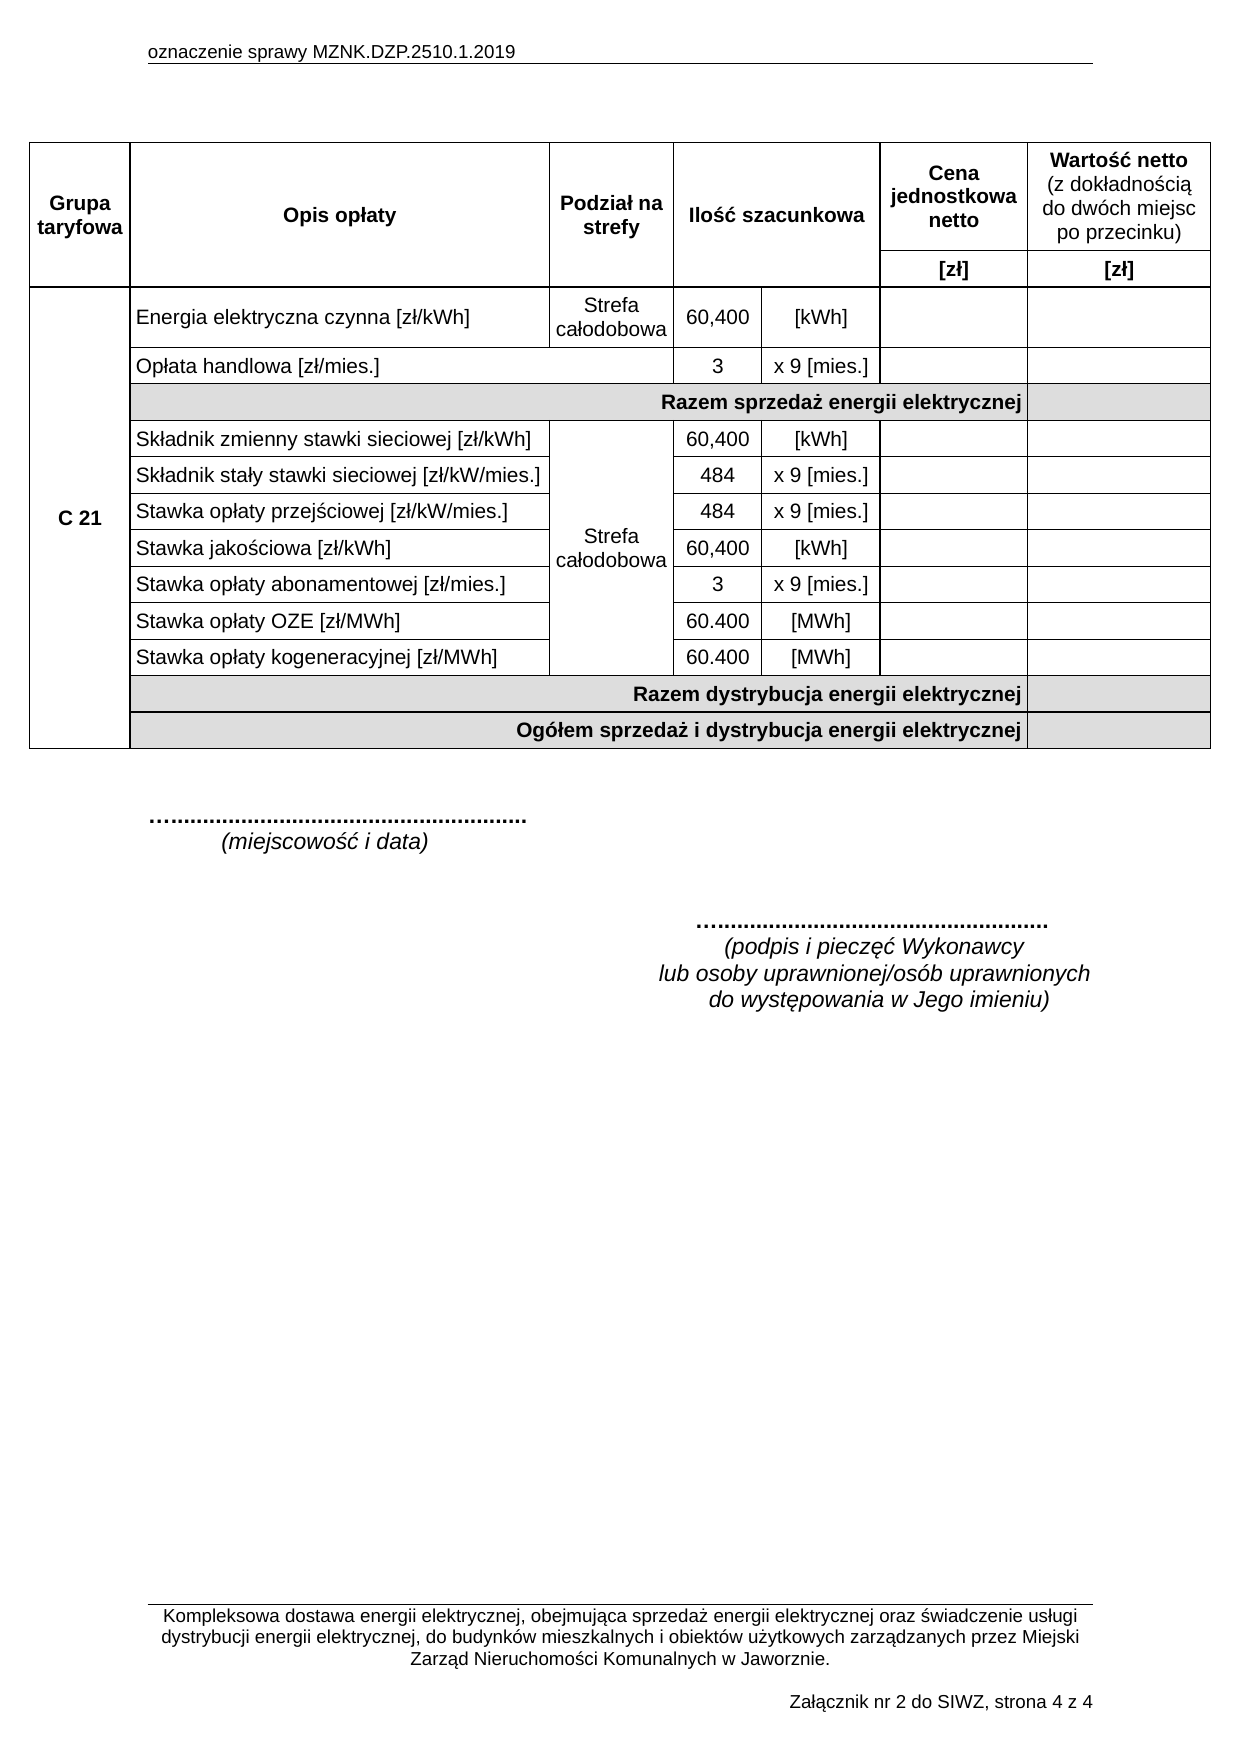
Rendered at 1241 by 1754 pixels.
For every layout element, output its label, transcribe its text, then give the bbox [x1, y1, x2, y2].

table_cell Składnik zmienny stawki sieciowej [zł/kWh] [131, 421, 549, 456]
text ….................................................... [694, 907, 1093, 933]
table_cell [MWh] [762, 603, 879, 638]
table_cell [881, 288, 1027, 347]
table_cell x 9 [mies.] [762, 457, 879, 493]
table_cell [881, 348, 1027, 383]
table_cell [881, 640, 1027, 675]
table_cell [1028, 288, 1210, 347]
table_cell Stawka jakościowa [zł/kWh] [131, 530, 549, 566]
table_header Grupa taryfowa [30, 143, 129, 286]
table_cell Energia elektryczna czynna [zł/kWh] [131, 288, 549, 347]
table_cell 60,400 [674, 603, 761, 638]
table_cell 484 [674, 457, 761, 493]
table_header Cena jednostkowa netto [881, 143, 1027, 250]
text lub osoby uprawnionej/osób uprawnionych [148, 960, 1093, 986]
table_cell 60 400 [674, 288, 761, 347]
table_cell 3 [674, 567, 761, 602]
table_cell Strefa całodobowa [550, 421, 673, 675]
table_header Ilość szacunkowa [674, 143, 879, 286]
table_header Podział na strefy [550, 143, 673, 286]
table_cell [881, 494, 1027, 529]
table_cell 60,400 [674, 640, 761, 675]
table_cell [zł] [1028, 251, 1210, 286]
table_cell [kWh] [762, 421, 879, 456]
table_cell Razem dystrybucja energii elektrycznej [131, 676, 1027, 711]
text do występowania w Jego imieniu) [708, 986, 1093, 1012]
table_cell Stawka opłaty przejściowej [zł/kW/mies.] [131, 494, 549, 529]
table_cell [881, 530, 1027, 566]
table_cell Strefa całodobowa [550, 288, 673, 347]
table_cell [881, 421, 1027, 456]
table_cell Stawka opłaty OZE [zł/MWh] [131, 603, 549, 638]
table_cell [1028, 603, 1210, 638]
table_cell [MWh] [762, 640, 879, 675]
table_cell [kWh] [762, 288, 879, 347]
table_cell [1028, 530, 1210, 566]
table_cell C 21 [30, 288, 129, 748]
table_cell [1028, 494, 1210, 529]
table_cell [1028, 384, 1210, 420]
table_cell Składnik stały stawki sieciowej [zł/kW/mies.] [131, 457, 549, 493]
table_cell [1028, 713, 1210, 748]
table_cell 484 [674, 494, 761, 529]
table_cell [1028, 676, 1210, 711]
table_cell Razem sprzedaż energii elektrycznej [131, 384, 1027, 420]
table_cell [881, 567, 1027, 602]
table_cell [881, 603, 1027, 638]
table_cell [1028, 640, 1210, 675]
text (miejscowość i data) [221, 828, 1093, 854]
table_cell 60 400 [674, 421, 761, 456]
table_cell 3 [674, 348, 761, 383]
table_cell x 9 [mies.] [762, 567, 879, 602]
table_cell [881, 457, 1027, 493]
table_cell 60 400 [674, 530, 761, 566]
table_cell Stawka opłaty kogeneracyjnej [zł/MWh] [131, 640, 549, 675]
table_cell Stawka opłaty abonamentowej [zł/mies.] [131, 567, 549, 602]
text …........................................................ [148, 802, 1093, 828]
text (podpis i pieczęć Wykonawcy [724, 933, 1093, 960]
table_cell x 9 [mies.] [762, 494, 879, 529]
table_header Wartość netto (z dokładnością do dwóch miejsc po przecinku) [1028, 143, 1210, 250]
table_cell [1028, 348, 1210, 383]
table_cell [1028, 567, 1210, 602]
table_cell Ogółem sprzedaż i dystrybucja energii elektrycznej [131, 713, 1027, 748]
table_cell [1028, 421, 1210, 456]
table_cell [zł] [881, 251, 1027, 286]
table_cell Opłata handlowa [zł/mies.] [131, 348, 673, 383]
table_header Opis opłaty [131, 143, 549, 286]
table_cell [1028, 457, 1210, 493]
table_cell x 9 [mies.] [762, 348, 879, 383]
table_cell [kWh] [762, 530, 879, 566]
